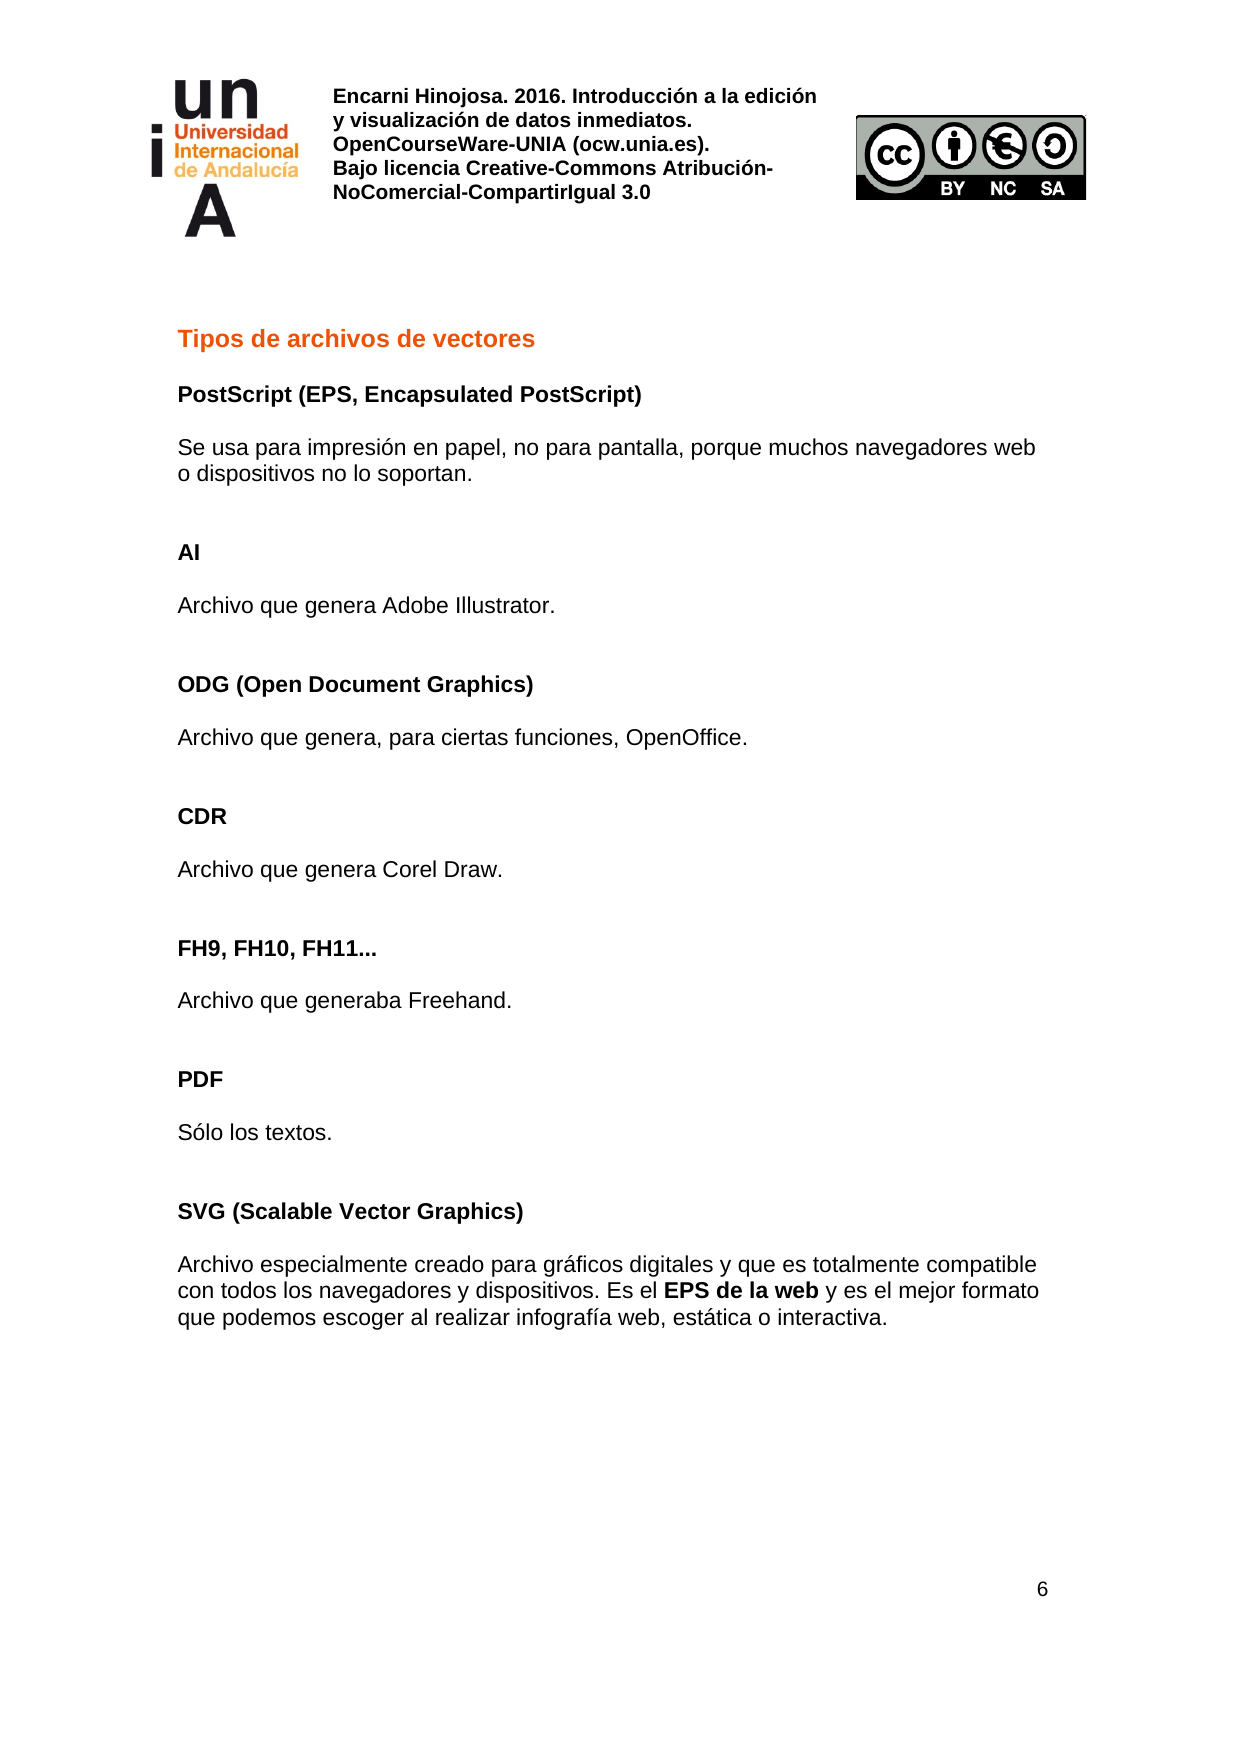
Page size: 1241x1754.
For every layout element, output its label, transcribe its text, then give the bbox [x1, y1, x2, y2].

text Archivo que genera Corel Draw. [177, 856, 1048, 882]
text ODG (Open Document Graphics) [177, 671, 1048, 697]
text Archivo que generaba Freehand. [177, 987, 1048, 1014]
text Archivo que genera, para ciertas funciones, OpenOffice. [177, 724, 1048, 750]
text Archivo especialmente creado para gráficos digitales y que es totalmente compatible con todos los navegadores y dispositivos. Es el EPS de la web y es el mejor formato que podemos escoger al realizar infografía web, estática o interactiva. [177, 1251, 1048, 1330]
text Archivo que genera Adobe Illustrator. [177, 592, 1048, 618]
text Se usa para impresión en papel, no para pantalla, porque muchos navegadores web o dispositivos no lo soportan. [177, 434, 1048, 487]
text CDR [177, 803, 1048, 829]
text PDF [177, 1066, 1048, 1093]
text Tipos de archivos de vectores [177, 324, 1048, 352]
text SVG (Scalable Vector Graphics) [177, 1198, 1048, 1224]
text FH9, FH10, FH11... [177, 935, 1048, 961]
text Sólo los textos. [177, 1119, 1048, 1146]
text AI [177, 539, 1048, 566]
text PostScript (EPS, Encapsulated PostScript) [177, 381, 1048, 408]
picture [148, 75, 303, 240]
